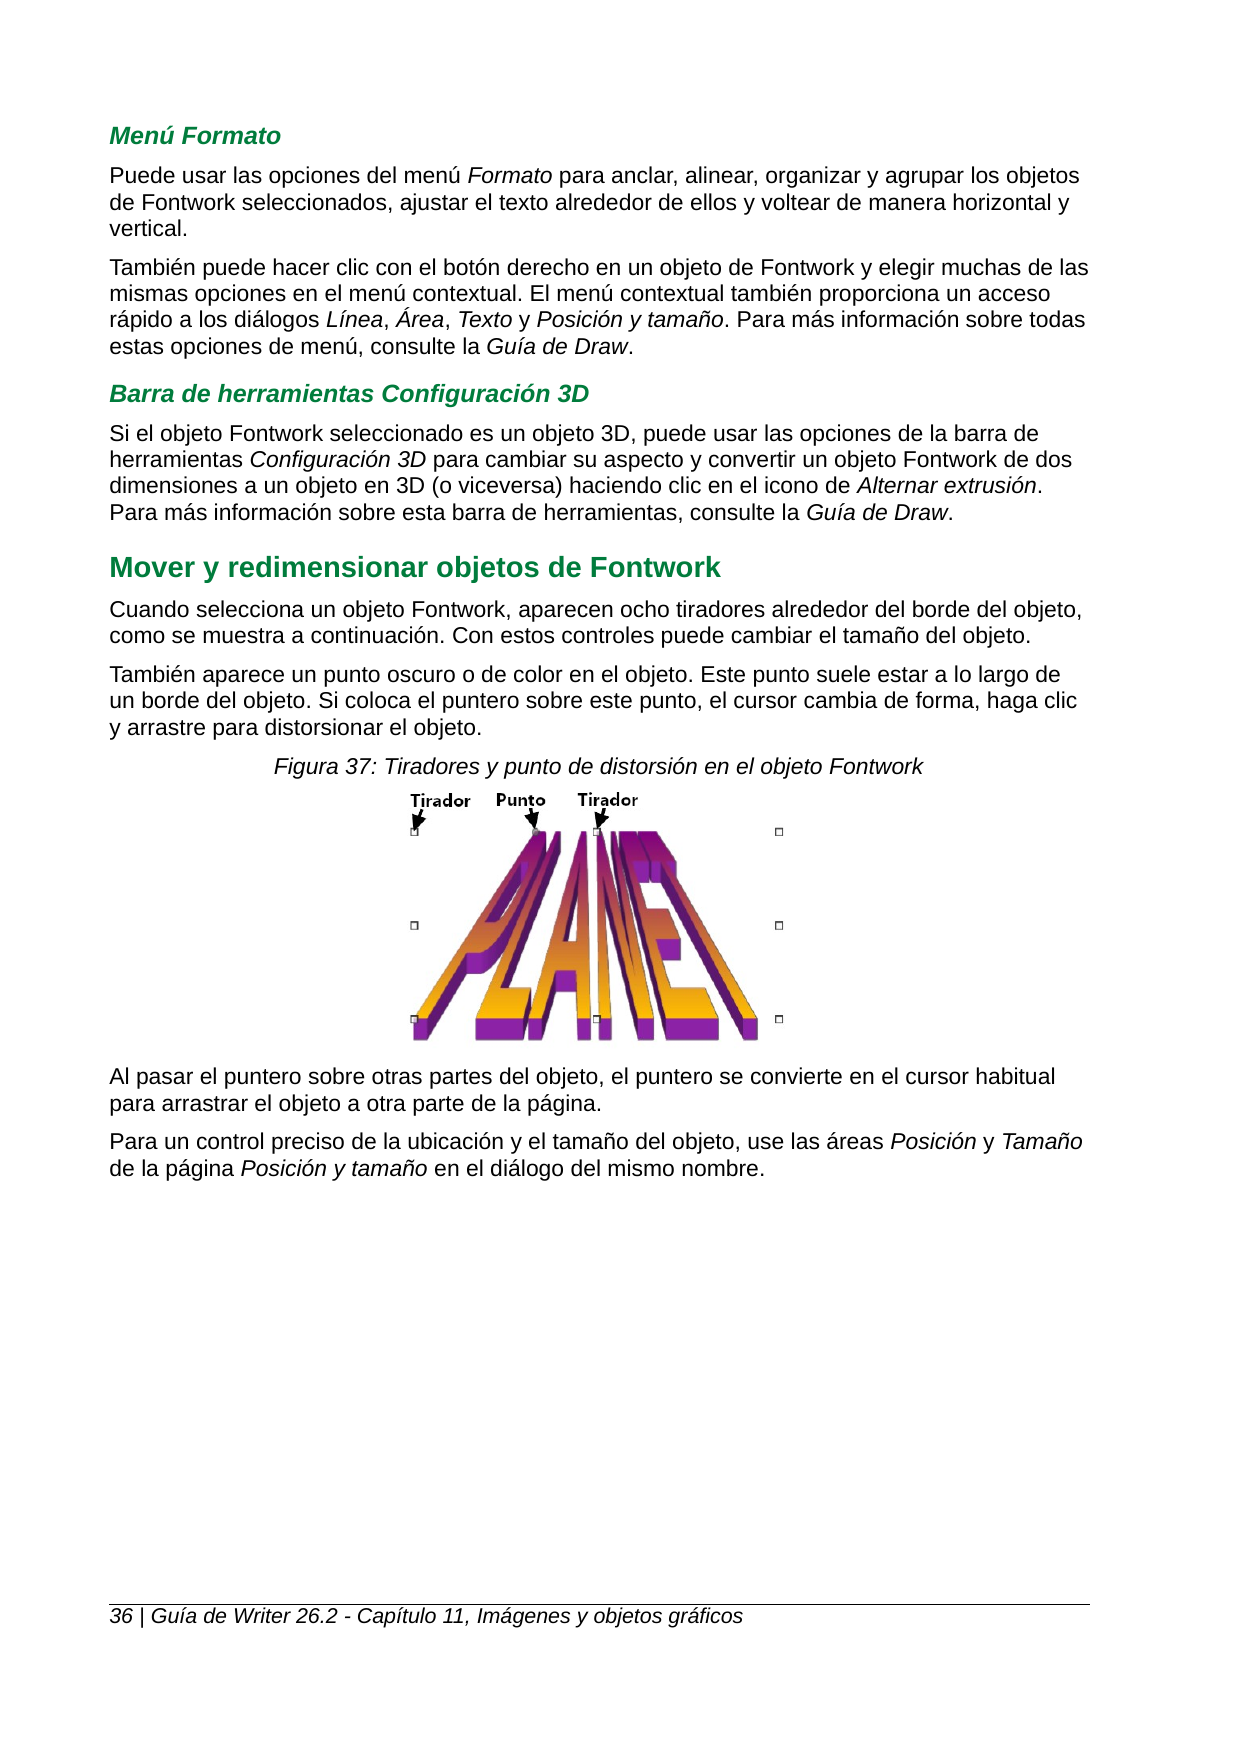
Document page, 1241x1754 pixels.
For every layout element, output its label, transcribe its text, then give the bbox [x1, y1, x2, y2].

text También aparece un punto oscuro o de color en el objeto. Este punto suele estar a lo largo de un borde del objeto. Si coloca el puntero sobre este punto, el cursor cambia de forma, haga clic y arrastre para distorsionar el objeto. [109, 661, 1090, 740]
subtitle Barra de herramientas Configuración 3D [109, 379, 1090, 407]
text También puede hacer clic con el botón derecho en un objeto de Fontwork y elegir muchas de las mismas opciones en el menú contextual. El menú contextual también proporciona un acceso rápido a los diálogos Línea, Área, Texto y Posición y tamaño. Para más información sobre todas estas opciones de menú, consulte la Guía de Draw. [109, 254, 1090, 359]
text Si el objeto Fontwork seleccionado es un objeto 3D, puede usar las opciones de la barra de herramientas Configuración 3D para cambiar su aspecto y convertir un objeto Fontwork de dos dimensiones a un objeto en 3D (o viceversa) haciendo clic en el icono de Alternar extrusión. Para más información sobre esta barra de herramientas, consulte la Guía de Draw. [109, 420, 1090, 525]
subtitle Mover y redimensionar objetos de Fontwork [109, 550, 1090, 583]
text Para un control preciso de la ubicación y el tamaño del objeto, use las áreas Posición y Tamaño de la página Posición y tamaño en el diálogo del mismo nombre. [109, 1128, 1090, 1181]
picture [400, 791, 799, 1051]
text Puede usar las opciones del menú Formato para anclar, alinear, organizar y agrupar los objetos de Fontwork seleccionados, ajustar el texto alrededor de ellos y voltear de manera horizontal y vertical. [109, 162, 1090, 241]
text Cuando selecciona un objeto Fontwork, aparecen ocho tiradores alrededor del borde del objeto, como se muestra a continuación. Con estos controles puede cambiar el tamaño del objeto. [109, 596, 1090, 649]
subtitle Menú Formato [109, 121, 1090, 150]
text Figura 37: Tiradores y punto de distorsión en el objeto Fontwork [273, 753, 925, 779]
text Al pasar el puntero sobre otras partes del objeto, el puntero se convierte en el cursor habitual para arrastrar el objeto a otra parte de la página. [109, 1063, 1090, 1116]
